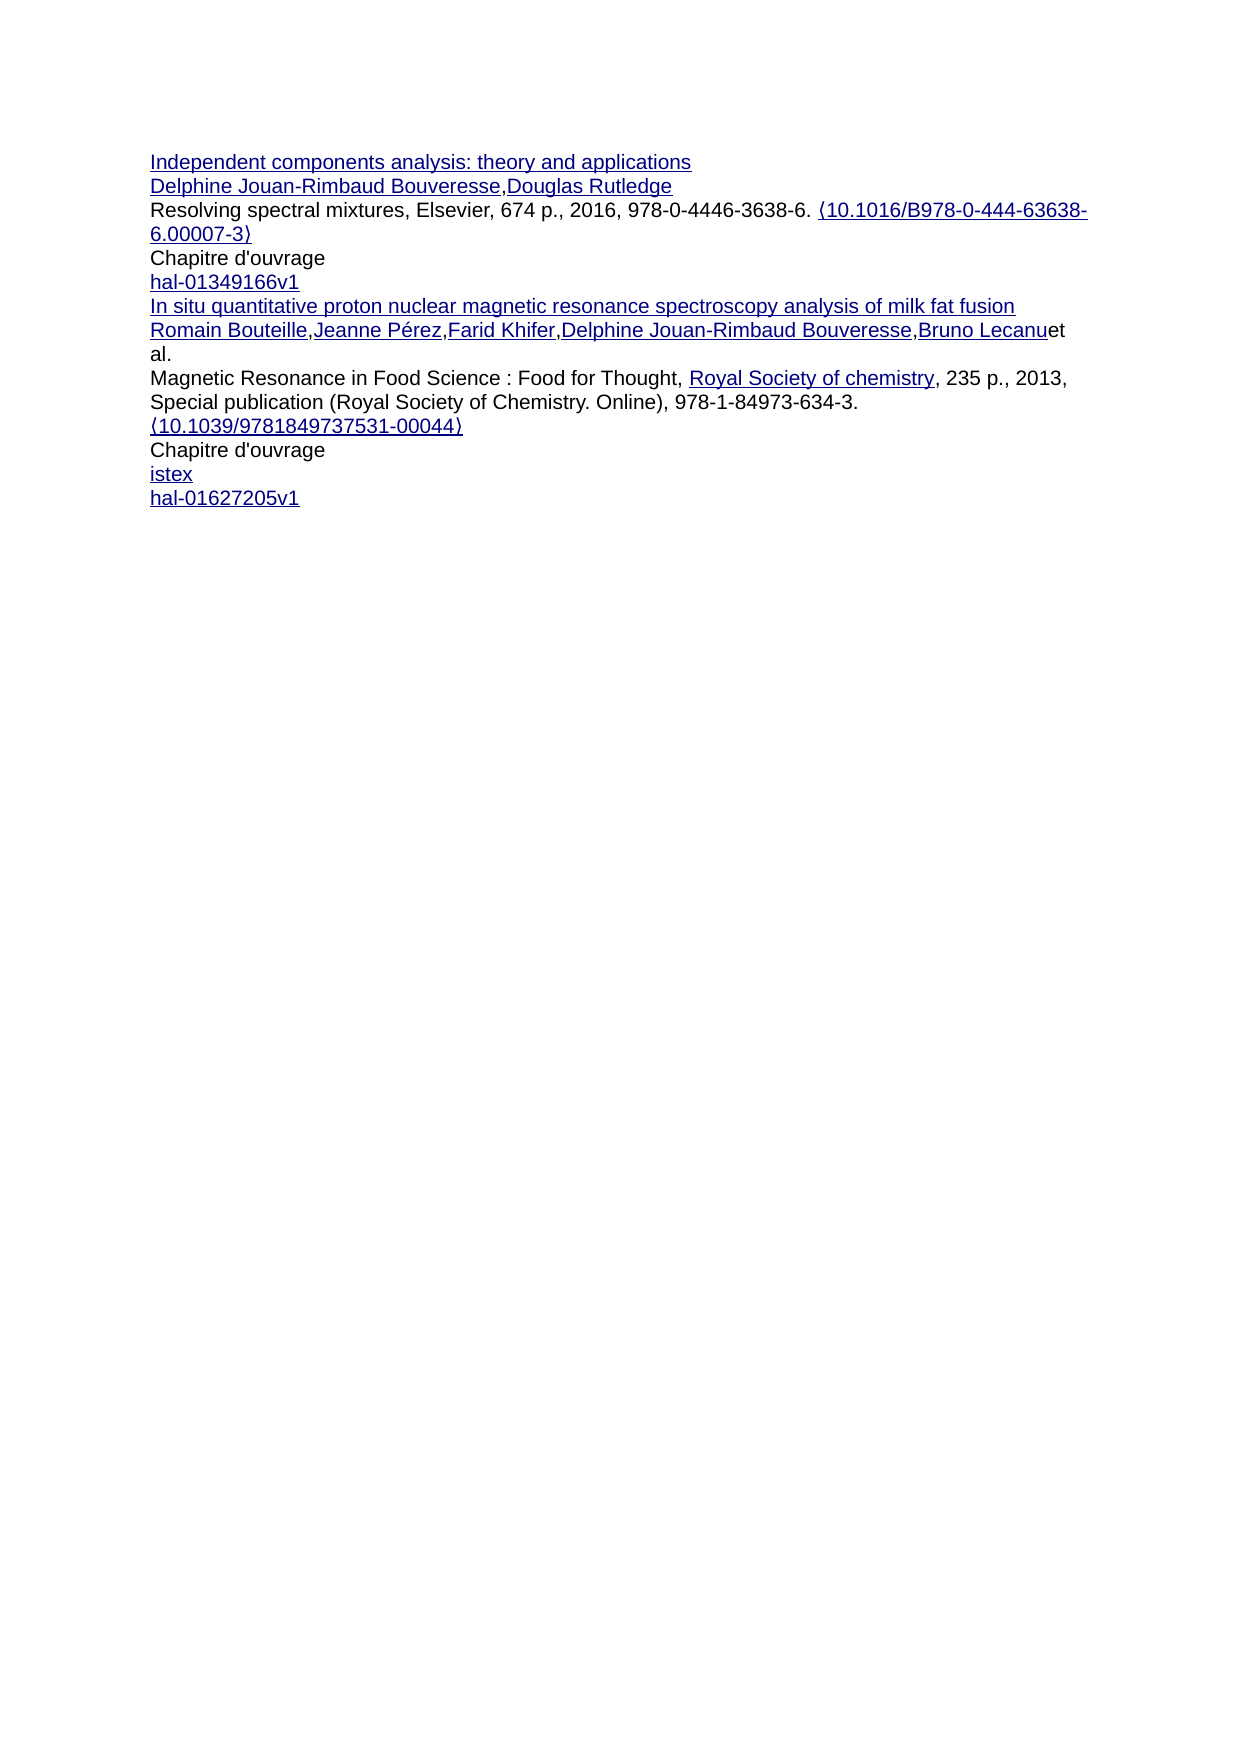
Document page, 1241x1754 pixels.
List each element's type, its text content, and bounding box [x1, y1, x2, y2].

table_cell Independent components analysis: theory and applications Delphine Jouan-Rimbaud Bouveresse,Douglas Rutledge Resolving spectral mixtures, Elsevier, 674 p., 2016, 978-0-4446-3638-6. ⟨10.1016/B978-0-444-63638-6.00007-3⟩ Chapitre d'ouvrage hal-01349166v1 [150, 150, 1090, 294]
table_cell In situ quantitative proton nuclear magnetic resonance spectroscopy analysis of milk fat fusion Romain Bouteille,Jeanne Pérez,Farid Khifer,Delphine Jouan-Rimbaud Bouveresse,Bruno Lecanuet al. Magnetic Resonance in Food Science : Food for Thought, Royal Society of chemistry, 235 p., 2013, Special publication (Royal Society of Chemistry. Online), 978-1-84973-634-3. ⟨10.1039/9781849737531-00044⟩ Chapitre d'ouvrage istex hal-01627205v1 [150, 294, 1090, 509]
